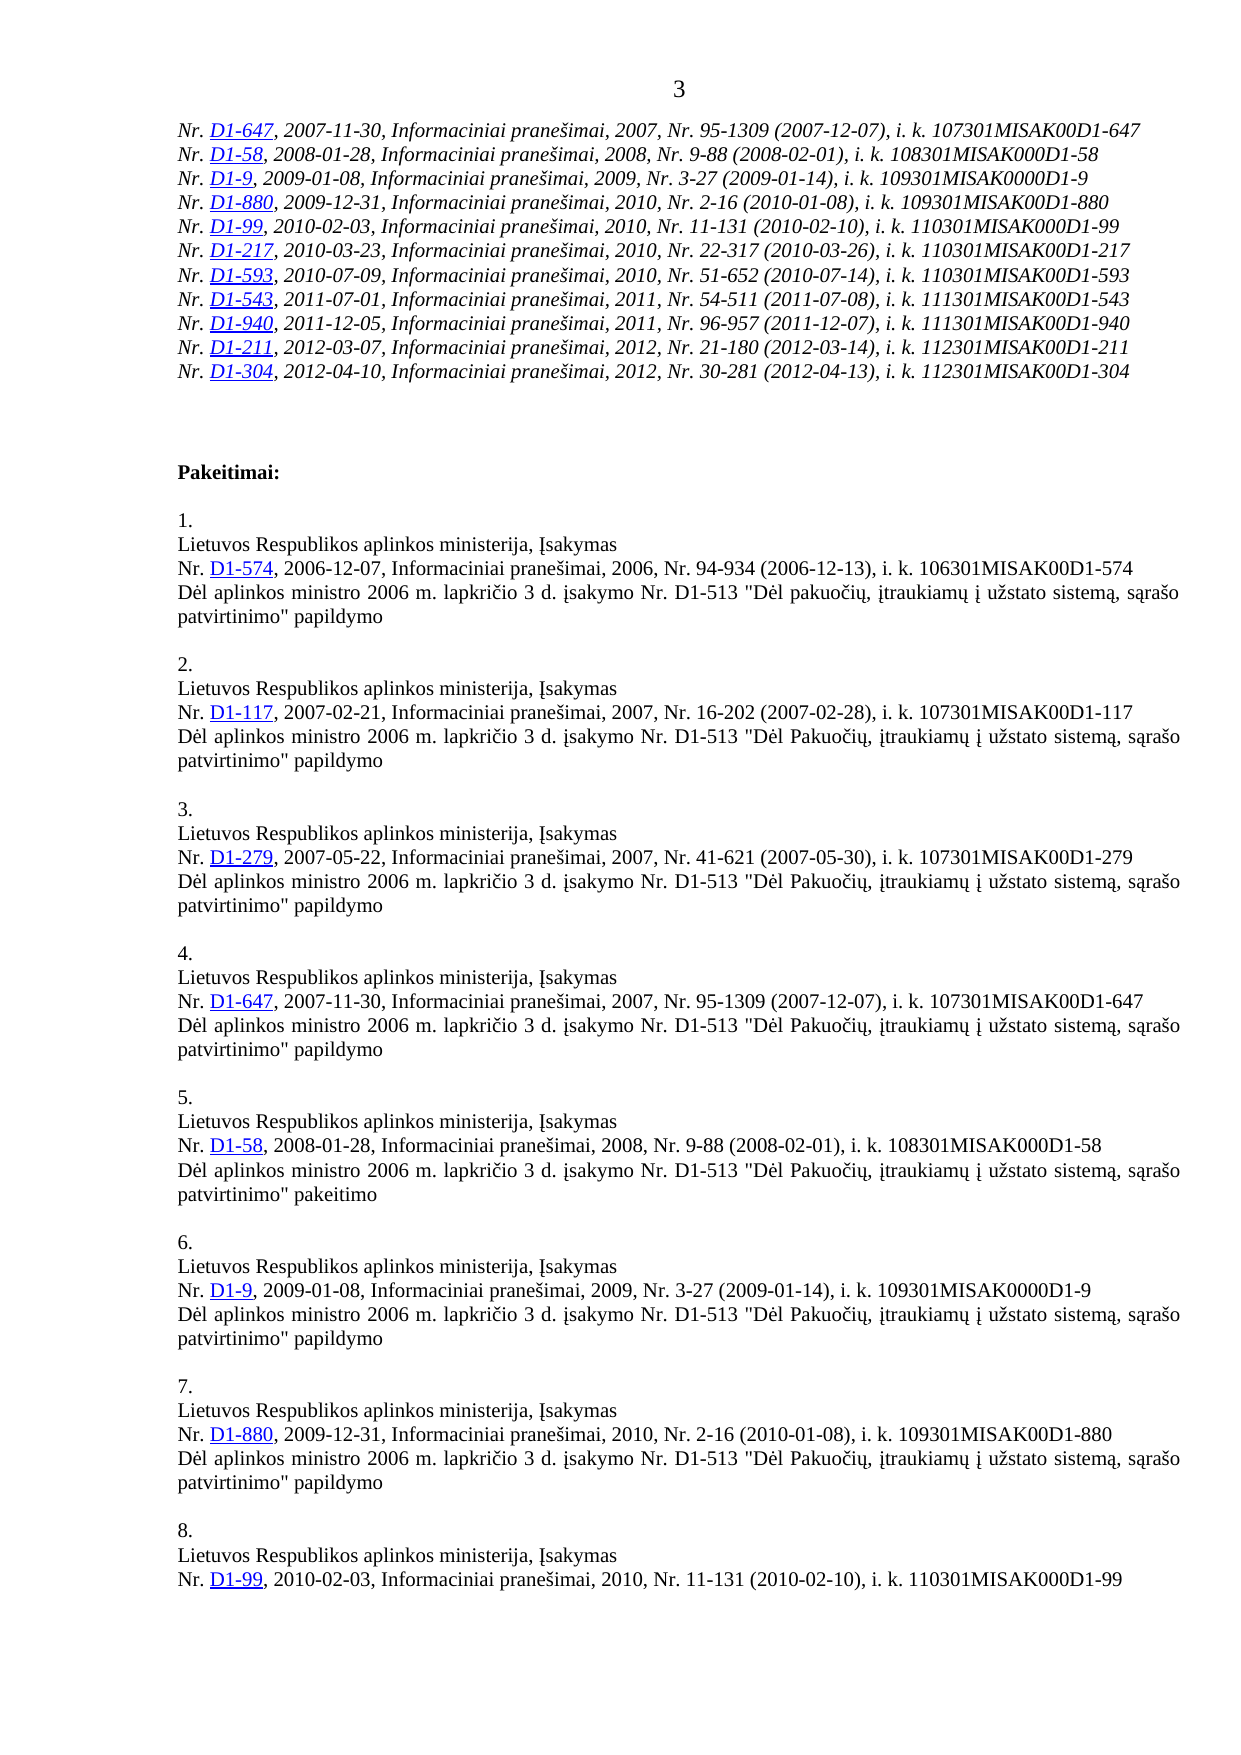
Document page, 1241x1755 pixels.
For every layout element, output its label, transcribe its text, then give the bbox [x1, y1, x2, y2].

text 4. [177, 941, 1181, 965]
text Dėl aplinkos ministro 2006 m. lapkričio 3 d. įsakymo Nr. D1-513 "Dėl Pakuočių, įtraukiamų į užstato sistemą, sąrašo patvirtinimo" papildymo [177, 1446, 1181, 1494]
text Nr. D1-9, 2009-01-08, Informaciniai pranešimai, 2009, Nr. 3-27 (2009-01-14), i. k. 109301MISAK0000D1-9 [177, 1278, 1181, 1302]
text Nr. D1-117, 2007-02-21, Informaciniai pranešimai, 2007, Nr. 16-202 (2007-02-28), i. k. 107301MISAK00D1-117 [177, 700, 1181, 724]
text 6. [177, 1230, 1181, 1254]
text Dėl aplinkos ministro 2006 m. lapkričio 3 d. įsakymo Nr. D1-513 "Dėl Pakuočių, įtraukiamų į užstato sistemą, sąrašo patvirtinimo" papildymo [177, 1302, 1181, 1350]
text Nr. D1-574, 2006-12-07, Informaciniai pranešimai, 2006, Nr. 94-934 (2006-12-13), i. k. 106301MISAK00D1-574 [177, 556, 1181, 580]
text Lietuvos Respublikos aplinkos ministerija, Įsakymas [177, 532, 1181, 556]
text Lietuvos Respublikos aplinkos ministerija, Įsakymas [177, 676, 1181, 700]
text Dėl aplinkos ministro 2006 m. lapkričio 3 d. įsakymo Nr. D1-513 "Dėl pakuočių, įtraukiamų į užstato sistemą, sąrašo patvirtinimo" papildymo [177, 580, 1181, 628]
text Lietuvos Respublikos aplinkos ministerija, Įsakymas [177, 1542, 1181, 1567]
text Nr. D1-279, 2007-05-22, Informaciniai pranešimai, 2007, Nr. 41-621 (2007-05-30), i. k. 107301MISAK00D1-279 [177, 845, 1181, 869]
text Dėl aplinkos ministro 2006 m. lapkričio 3 d. įsakymo Nr. D1-513 "Dėl Pakuočių, įtraukiamų į užstato sistemą, sąrašo patvirtinimo" pakeitimo [177, 1157, 1181, 1206]
text Nr. D1-58, 2008-01-28, Informaciniai pranešimai, 2008, Nr. 9-88 (2008-02-01), i. k. 108301MISAK000D1-58 [177, 142, 1181, 166]
text 1. [177, 508, 1181, 532]
text Nr. D1-217, 2010-03-23, Informaciniai pranešimai, 2010, Nr. 22-317 (2010-03-26), i. k. 110301MISAK00D1-217 [177, 238, 1181, 262]
text Pakeitimai: [177, 460, 1181, 484]
text Nr. D1-880, 2009-12-31, Informaciniai pranešimai, 2010, Nr. 2-16 (2010-01-08), i. k. 109301MISAK00D1-880 [177, 190, 1181, 214]
text 5. [177, 1085, 1181, 1109]
text Nr. D1-940, 2011-12-05, Informaciniai pranešimai, 2011, Nr. 96-957 (2011-12-07), i. k. 111301MISAK00D1-940 [177, 311, 1181, 335]
text Nr. D1-593, 2010-07-09, Informaciniai pranešimai, 2010, Nr. 51-652 (2010-07-14), i. k. 110301MISAK00D1-593 [177, 262, 1181, 287]
text Nr. D1-647, 2007-11-30, Informaciniai pranešimai, 2007, Nr. 95-1309 (2007-12-07), i. k. 107301MISAK00D1-647 [177, 989, 1181, 1013]
text 2. [177, 652, 1181, 676]
text Dėl aplinkos ministro 2006 m. lapkričio 3 d. įsakymo Nr. D1-513 "Dėl Pakuočių, įtraukiamų į užstato sistemą, sąrašo patvirtinimo" papildymo [177, 1013, 1181, 1061]
text Nr. D1-543, 2011-07-01, Informaciniai pranešimai, 2011, Nr. 54-511 (2011-07-08), i. k. 111301MISAK00D1-543 [177, 287, 1181, 311]
text 7. [177, 1374, 1181, 1398]
text Nr. D1-880, 2009-12-31, Informaciniai pranešimai, 2010, Nr. 2-16 (2010-01-08), i. k. 109301MISAK00D1-880 [177, 1422, 1181, 1446]
text Lietuvos Respublikos aplinkos ministerija, Įsakymas [177, 1398, 1181, 1422]
text Nr. D1-304, 2012-04-10, Informaciniai pranešimai, 2012, Nr. 30-281 (2012-04-13), i. k. 112301MISAK00D1-304 [177, 359, 1181, 383]
text Nr. D1-99, 2010-02-03, Informaciniai pranešimai, 2010, Nr. 11-131 (2010-02-10), i. k. 110301MISAK000D1-99 [177, 1567, 1181, 1591]
text Nr. D1-58, 2008-01-28, Informaciniai pranešimai, 2008, Nr. 9-88 (2008-02-01), i. k. 108301MISAK000D1-58 [177, 1133, 1181, 1157]
text Nr. D1-211, 2012-03-07, Informaciniai pranešimai, 2012, Nr. 21-180 (2012-03-14), i. k. 112301MISAK00D1-211 [177, 335, 1181, 359]
text Lietuvos Respublikos aplinkos ministerija, Įsakymas [177, 965, 1181, 989]
text Nr. D1-647, 2007-11-30, Informaciniai pranešimai, 2007, Nr. 95-1309 (2007-12-07), i. k. 107301MISAK00D1-647 [177, 118, 1181, 142]
text Lietuvos Respublikos aplinkos ministerija, Įsakymas [177, 1109, 1181, 1133]
text 8. [177, 1518, 1181, 1542]
text Lietuvos Respublikos aplinkos ministerija, Įsakymas [177, 1254, 1181, 1278]
text Dėl aplinkos ministro 2006 m. lapkričio 3 d. įsakymo Nr. D1-513 "Dėl Pakuočių, įtraukiamų į užstato sistemą, sąrašo patvirtinimo" papildymo [177, 869, 1181, 917]
text Nr. D1-99, 2010-02-03, Informaciniai pranešimai, 2010, Nr. 11-131 (2010-02-10), i. k. 110301MISAK000D1-99 [177, 214, 1181, 238]
text 3. [177, 797, 1181, 821]
text Dėl aplinkos ministro 2006 m. lapkričio 3 d. įsakymo Nr. D1-513 "Dėl Pakuočių, įtraukiamų į užstato sistemą, sąrašo patvirtinimo" papildymo [177, 724, 1181, 772]
text Nr. D1-9, 2009-01-08, Informaciniai pranešimai, 2009, Nr. 3-27 (2009-01-14), i. k. 109301MISAK0000D1-9 [177, 166, 1181, 190]
text Lietuvos Respublikos aplinkos ministerija, Įsakymas [177, 821, 1181, 845]
